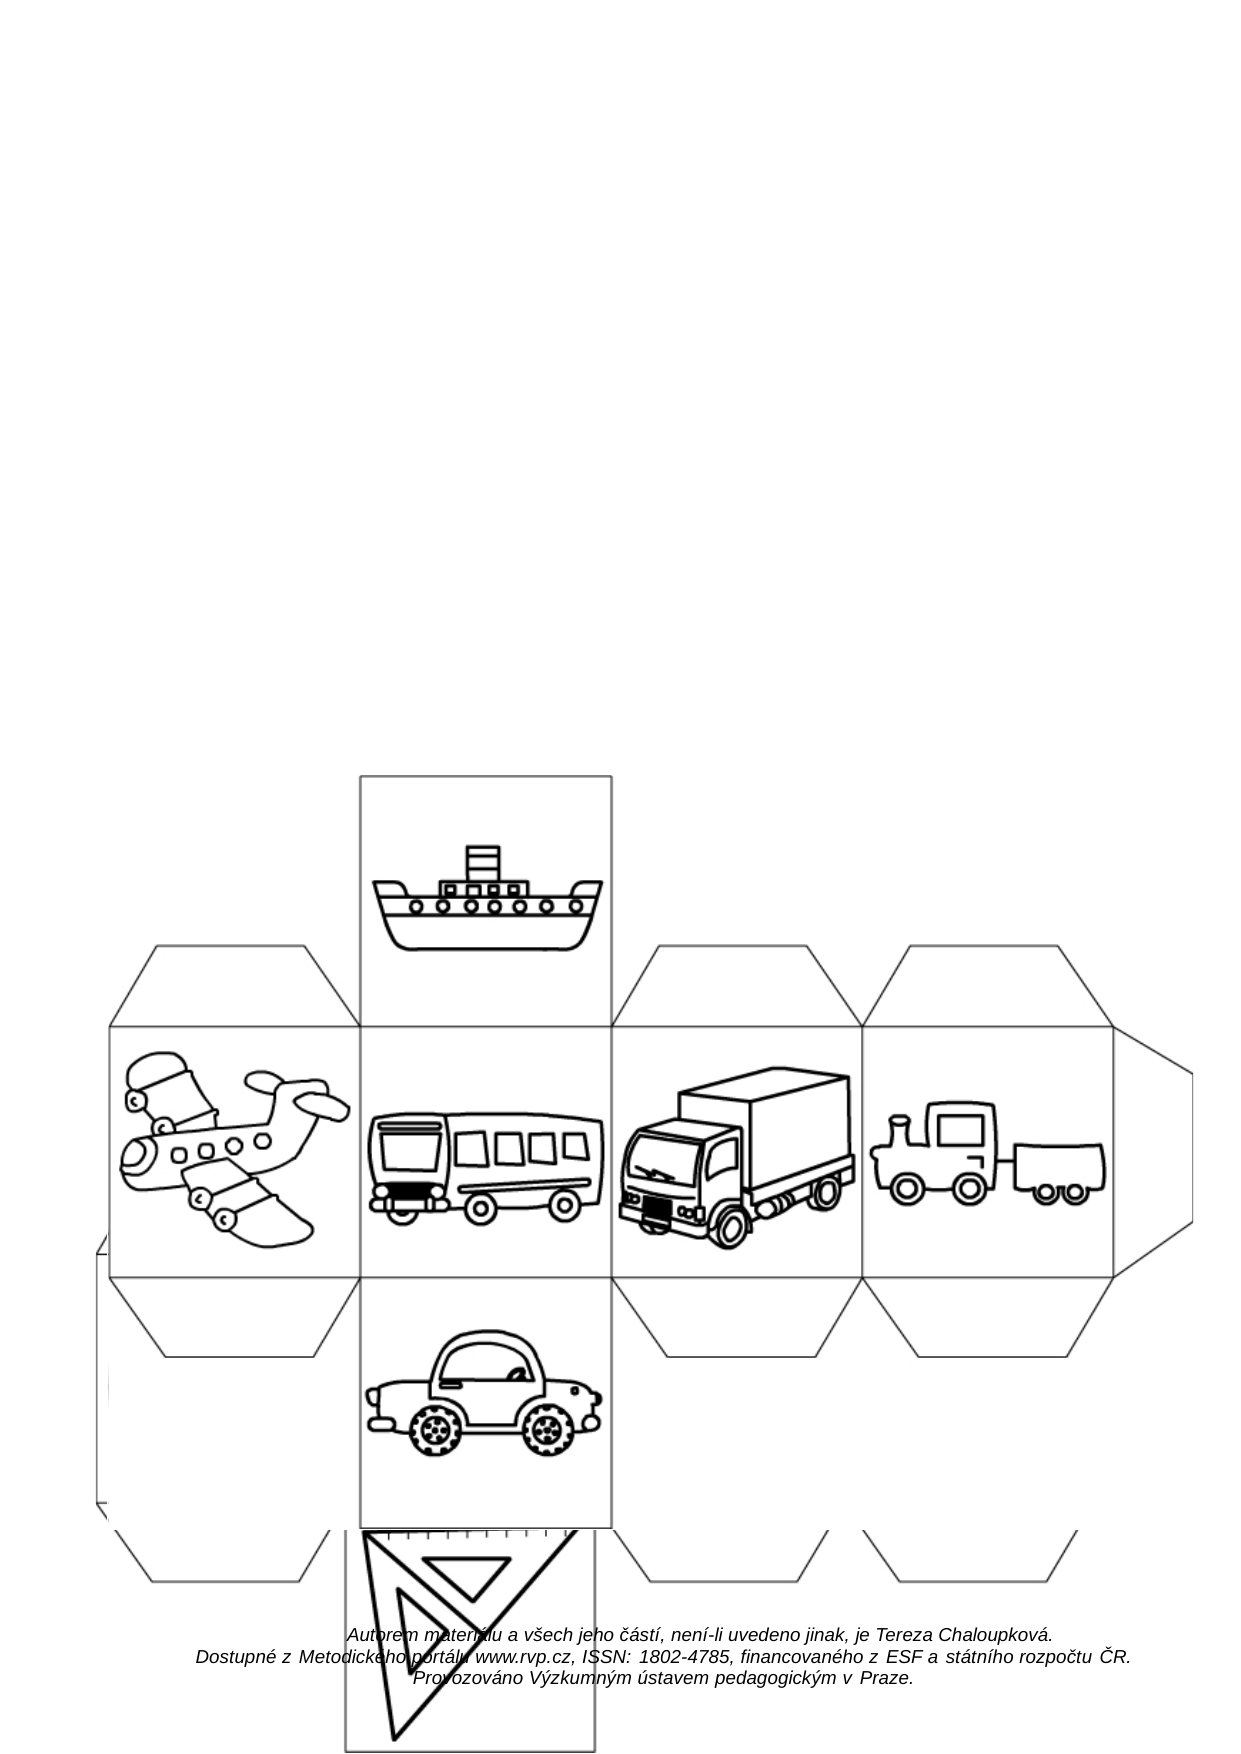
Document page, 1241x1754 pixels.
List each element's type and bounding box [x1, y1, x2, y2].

picture [95, 1005, 1173, 1753]
picture [108, 775, 1194, 1529]
